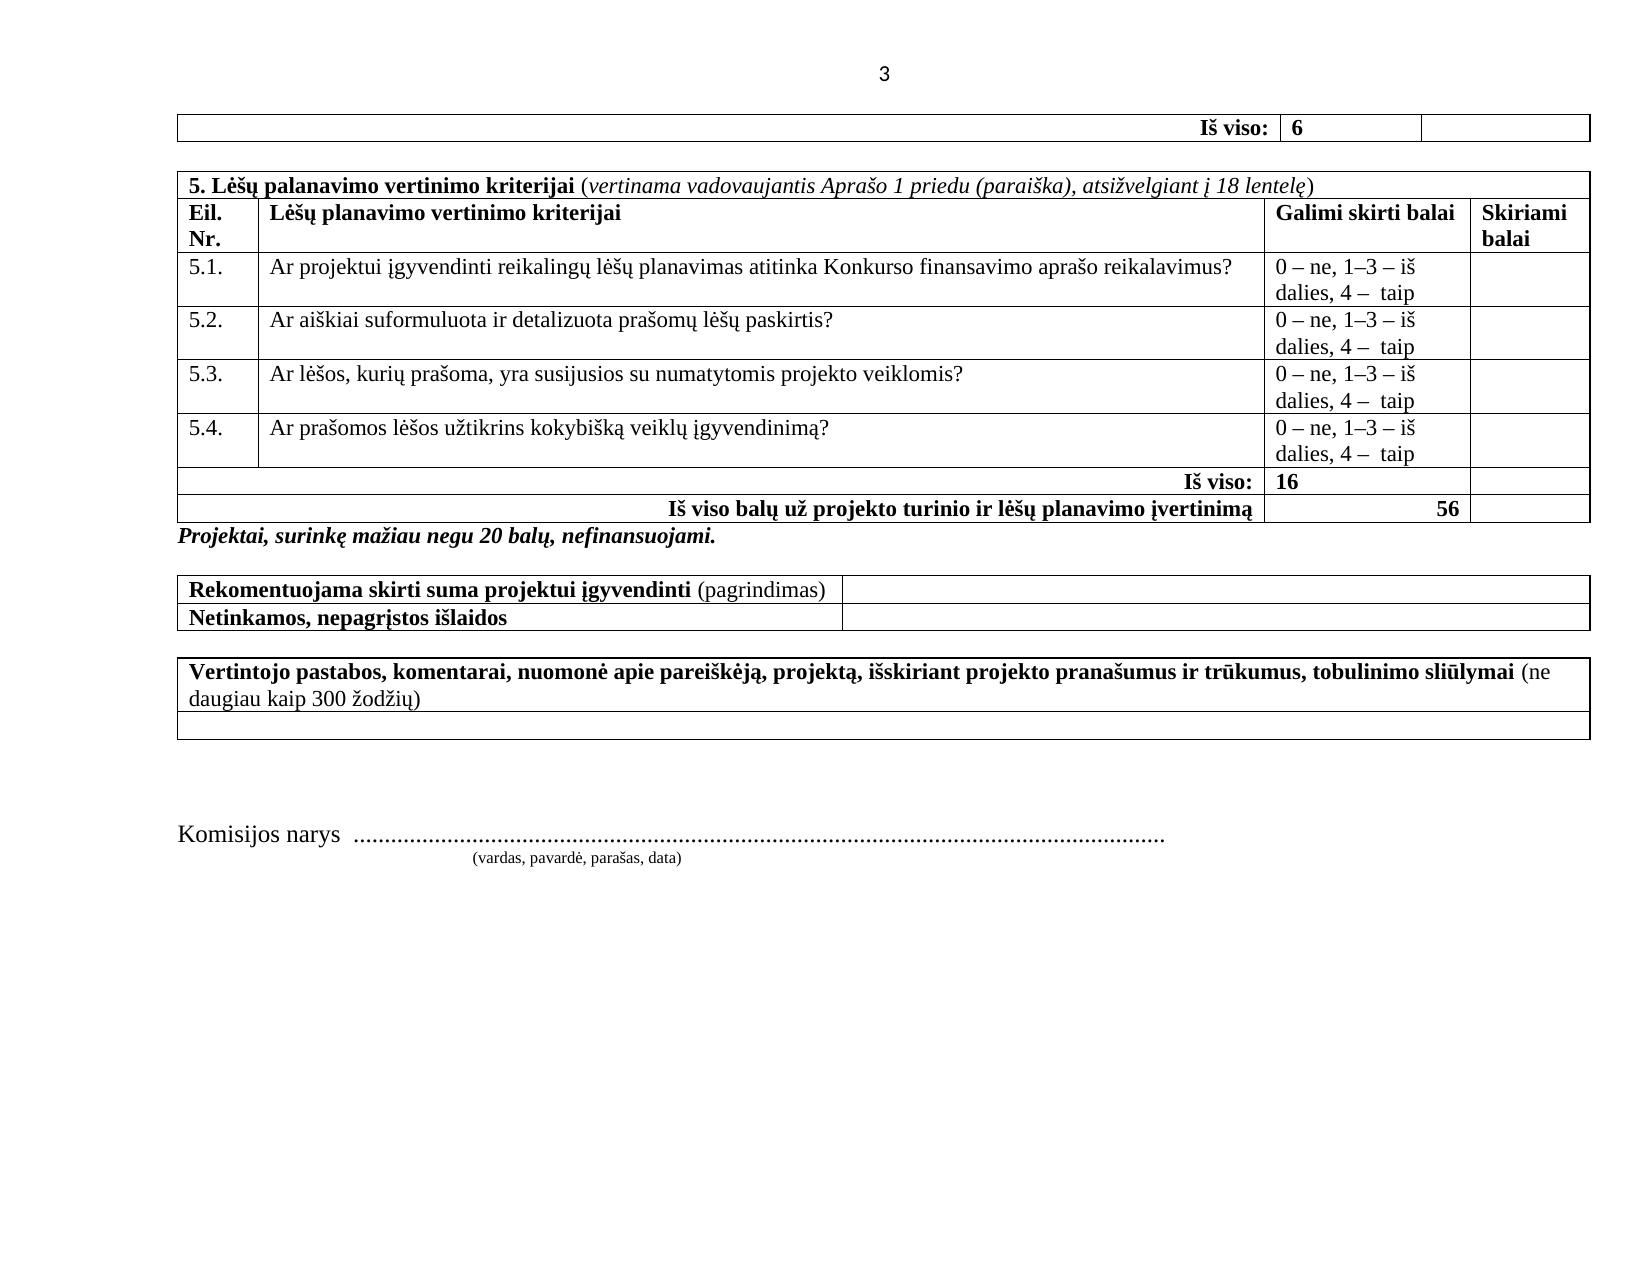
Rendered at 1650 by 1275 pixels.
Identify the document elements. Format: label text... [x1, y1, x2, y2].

table_cell Ar projektui įgyvendinti reikalingų lėšų planavimas atitinka Konkurso finansavimo aprašo reikalavimus? [259, 253, 1264, 306]
table_cell 56 [1265, 495, 1470, 522]
table_cell 16 [1265, 468, 1470, 494]
table_cell [1422, 115, 1589, 141]
table_header Rekomentuojama skirti suma projektui įgyvendinti (pagrindimas) [178, 576, 842, 603]
table_cell Galimi skirti balai [1265, 199, 1470, 252]
table_cell [1471, 360, 1589, 413]
text Projektai, surinkę mažiau negu 20 balų, nefinansuojami. [177, 523, 1591, 549]
text Komisijos narys .................................................................................................................................. [177, 819, 1591, 847]
table_cell 0 – ne, 1–3 – iš dalies, 4 – taip [1265, 414, 1470, 467]
table_cell [178, 712, 1589, 739]
table_cell 6 [1281, 115, 1421, 141]
table_cell 0 – ne, 1–3 – iš dalies, 4 – taip [1265, 253, 1470, 306]
table_cell Iš viso: [178, 115, 1280, 141]
table_cell 5.2. [178, 307, 258, 359]
table_cell 5.1. [178, 253, 258, 306]
text (vardas, pavardė, parašas, data) [177, 847, 1591, 876]
table_cell Lėšų planavimo vertinimo kriterijai [259, 199, 1264, 252]
table_cell [1471, 307, 1589, 359]
table_cell Skiriami balai [1471, 199, 1589, 252]
table_cell [1471, 495, 1589, 522]
table_cell 0 – ne, 1–3 – iš dalies, 4 – taip [1265, 360, 1470, 413]
table_cell [843, 604, 1589, 630]
table_cell Ar prašomos lėšos užtikrins kokybišką veiklų įgyvendinimą? [259, 414, 1264, 467]
table_cell [1471, 253, 1589, 306]
table_cell Iš viso: [178, 468, 1264, 494]
table_cell Iš viso balų už projekto turinio ir lėšų planavimo įvertinimą [178, 495, 1264, 522]
table_cell 0 – ne, 1–3 – iš dalies, 4 – taip [1265, 307, 1470, 359]
table_cell Netinkamos, nepagrįstos išlaidos [178, 604, 842, 630]
table_header [843, 576, 1589, 603]
table_header 5. Lėšų palanavimo vertinimo kriterijai (vertinama vadovaujantis Aprašo 1 priedu (paraiška), atsižvelgiant į 18 lentelę) [178, 172, 1589, 198]
table_cell Ar lėšos, kurių prašoma, yra susijusios su numatytomis projekto veiklomis? [259, 360, 1264, 413]
table_cell 5.3. [178, 360, 258, 413]
table_header Vertintojo pastabos, komentarai, nuomonė apie pareiškėją, projektą, išskiriant projekto pranašumus ir trūkumus, tobulinimo sliūlymai (ne daugiau kaip 300 žodžių) [178, 659, 1589, 711]
table_cell 5.4. [178, 414, 258, 467]
table_cell Eil. Nr. [178, 199, 258, 252]
table_cell [1471, 414, 1589, 467]
table_cell Ar aiškiai suformuluota ir detalizuota prašomų lėšų paskirtis? [259, 307, 1264, 359]
table_cell [1471, 468, 1589, 494]
